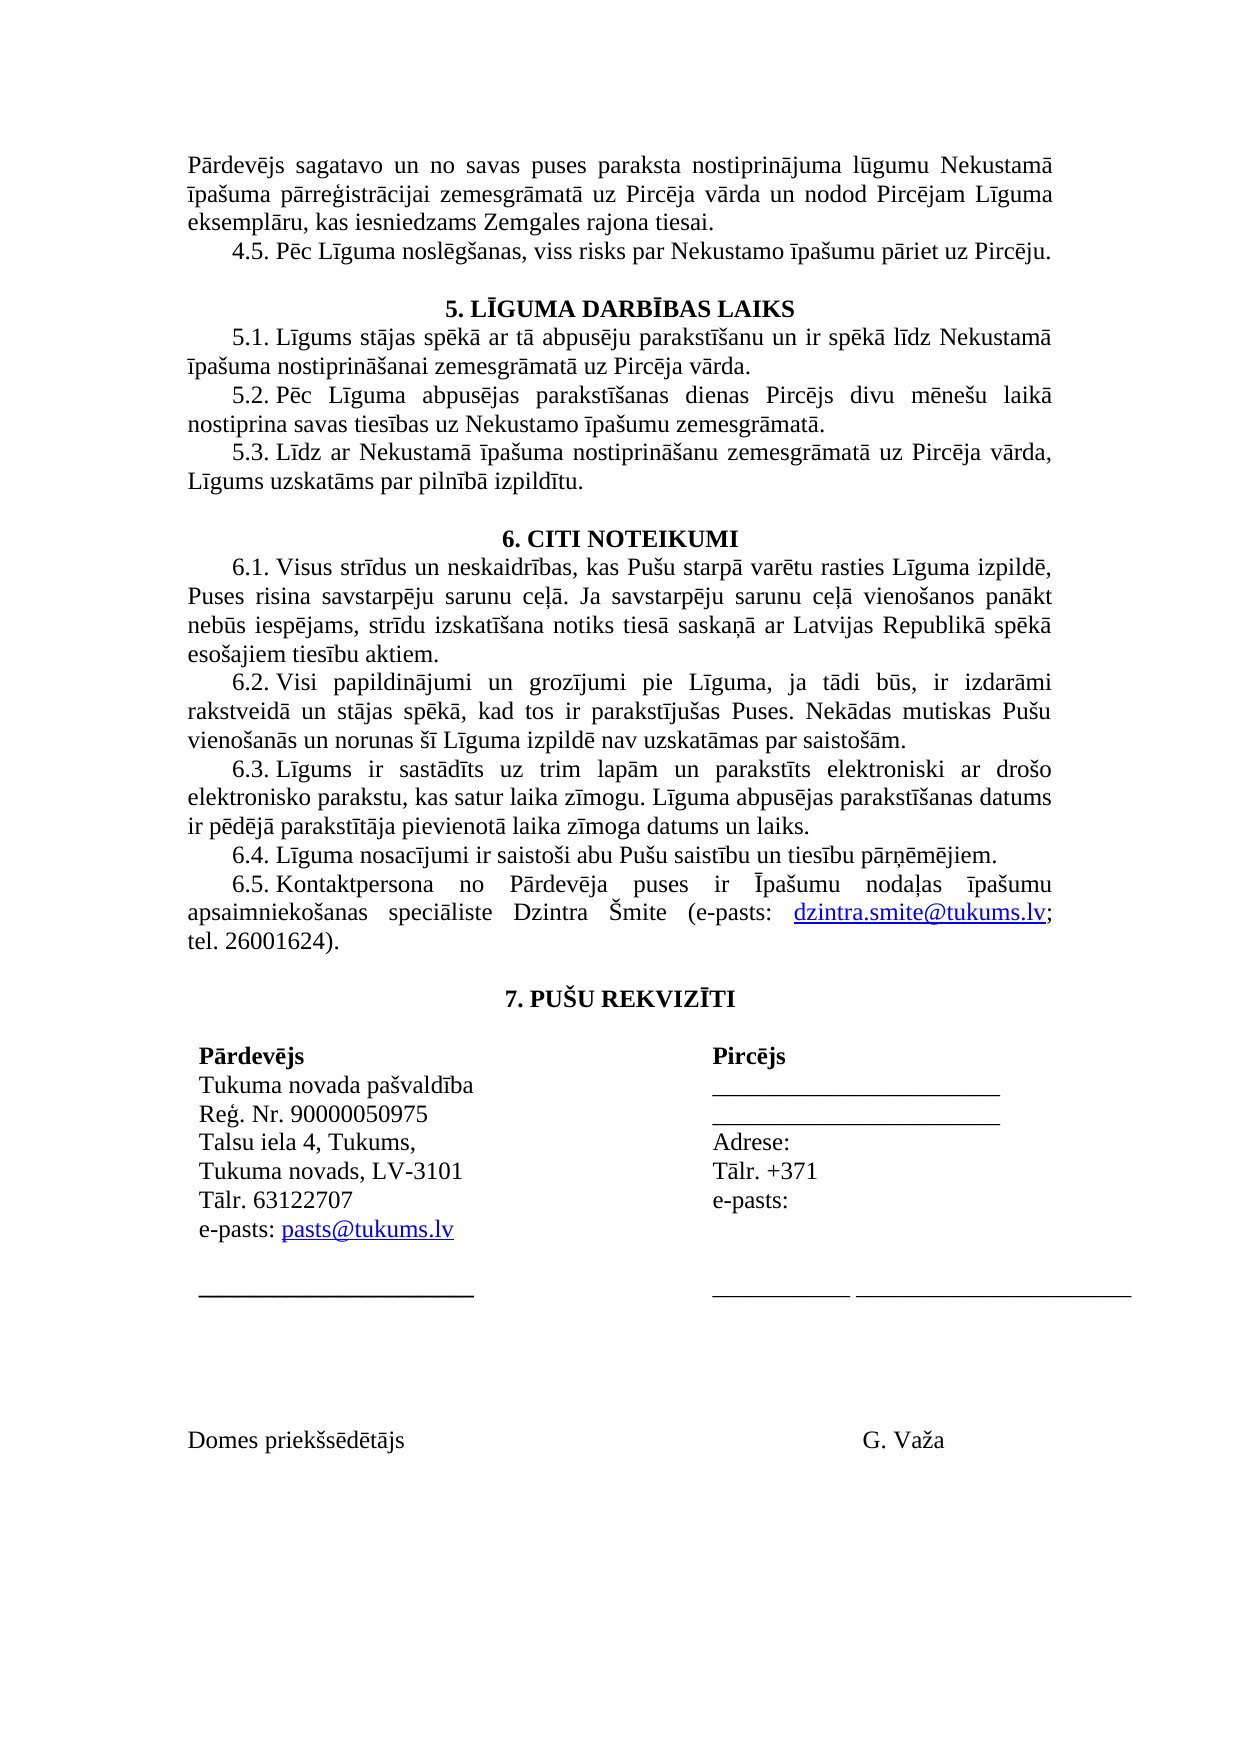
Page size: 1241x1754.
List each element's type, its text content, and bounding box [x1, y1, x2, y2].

text Pārdevējs sagatavo un no savas puses paraksta nostiprinājuma lūgumu Nekustamā īpašuma pārreģistrācijai zemesgrāmatā uz Pircēja vārda un nodod Pircējam Līguma eksemplāru, kas iesniedzams Zemgales rajona tiesai. [187, 150, 1053, 236]
table_header Pārdevējs Tukuma novada pašvaldība Reģ. Nr. 90000050975 Talsu iela 4, Tukums, Tukuma novads, LV-3101 Tālr. 63122707 e-pasts: pasts@tukums.lv ______________________ [188, 1041, 701, 1396]
text 6.5. Kontaktpersona no Pārdevēja puses ir Īpašumu nodaļas īpašumu apsaimniekošanas speciāliste Dzintra Šmite (e-pasts: dzintra.smite@tukums.lv; tel. 26001624). [187, 869, 1053, 955]
text 6.4. Līguma nosacījumi ir saistoši abu Pušu saistību un tiesību pārņēmējiem. [187, 840, 1053, 869]
text 6.3. Līgums ir sastādīts uz trim lapām un parakstīts elektroniski ar drošo elektronisko parakstu, kas satur laika zīmogu. Līguma abpusējas parakstīšanas datums ir pēdējā parakstītāja pievienotā laika zīmoga datums un laiks. [187, 754, 1053, 840]
text 6.1. Visus strīdus un neskaidrības, kas Pušu starpā varētu rasties Līguma izpildē, Puses risina savstarpēju sarunu ceļā. Ja savstarpēju sarunu ceļā vienošanos panākt nebūs iespējams, strīdu izskatīšana notiks tiesā saskaņā ar Latvijas Republikā spēkā esošajiem tiesību aktiem. [187, 552, 1053, 667]
subtitle 5. LĪGUMA DARBĪBAS LAIKS [187, 294, 1053, 322]
text 5.1. Līgums stājas spēkā ar tā abpusēju parakstīšanu un ir spēkā līdz Nekustamā īpašuma nostiprināšanai zemesgrāmatā uz Pircēja vārda. [187, 322, 1053, 380]
text 6. CITI NOTEIKUMI [187, 524, 1053, 552]
text Domes priekšsēdētājs G. Važa [187, 1425, 1053, 1453]
table_header Pircējs _______________________ _______________________ Adrese: Tālr. +371 e-pasts: ___________ ______________________ [701, 1041, 1215, 1396]
text 7. PUŠU REKVIZĪTI [187, 984, 1053, 1012]
text 5.3. Līdz ar Nekustamā īpašuma nostiprināšanu zemesgrāmatā uz Pircēja vārda, Līgums uzskatāms par pilnībā izpildītu. [187, 437, 1053, 495]
text 5.2. Pēc Līguma abpusējas parakstīšanas dienas Pircējs divu mēnešu laikā nostiprina savas tiesības uz Nekustamo īpašumu zemesgrāmatā. [187, 380, 1053, 437]
text 6.2. Visi papildinājumi un grozījumi pie Līguma, ja tādi būs, ir izdarāmi rakstveidā un stājas spēkā, kad tos ir parakstījušas Puses. Nekādas mutiskas Pušu vienošanās un norunas šī Līguma izpildē nav uzskatāmas par saistošām. [187, 667, 1053, 754]
text 4.5. Pēc Līguma noslēgšanas, viss risks par Nekustamo īpašumu pāriet uz Pircēju. [187, 236, 1053, 265]
